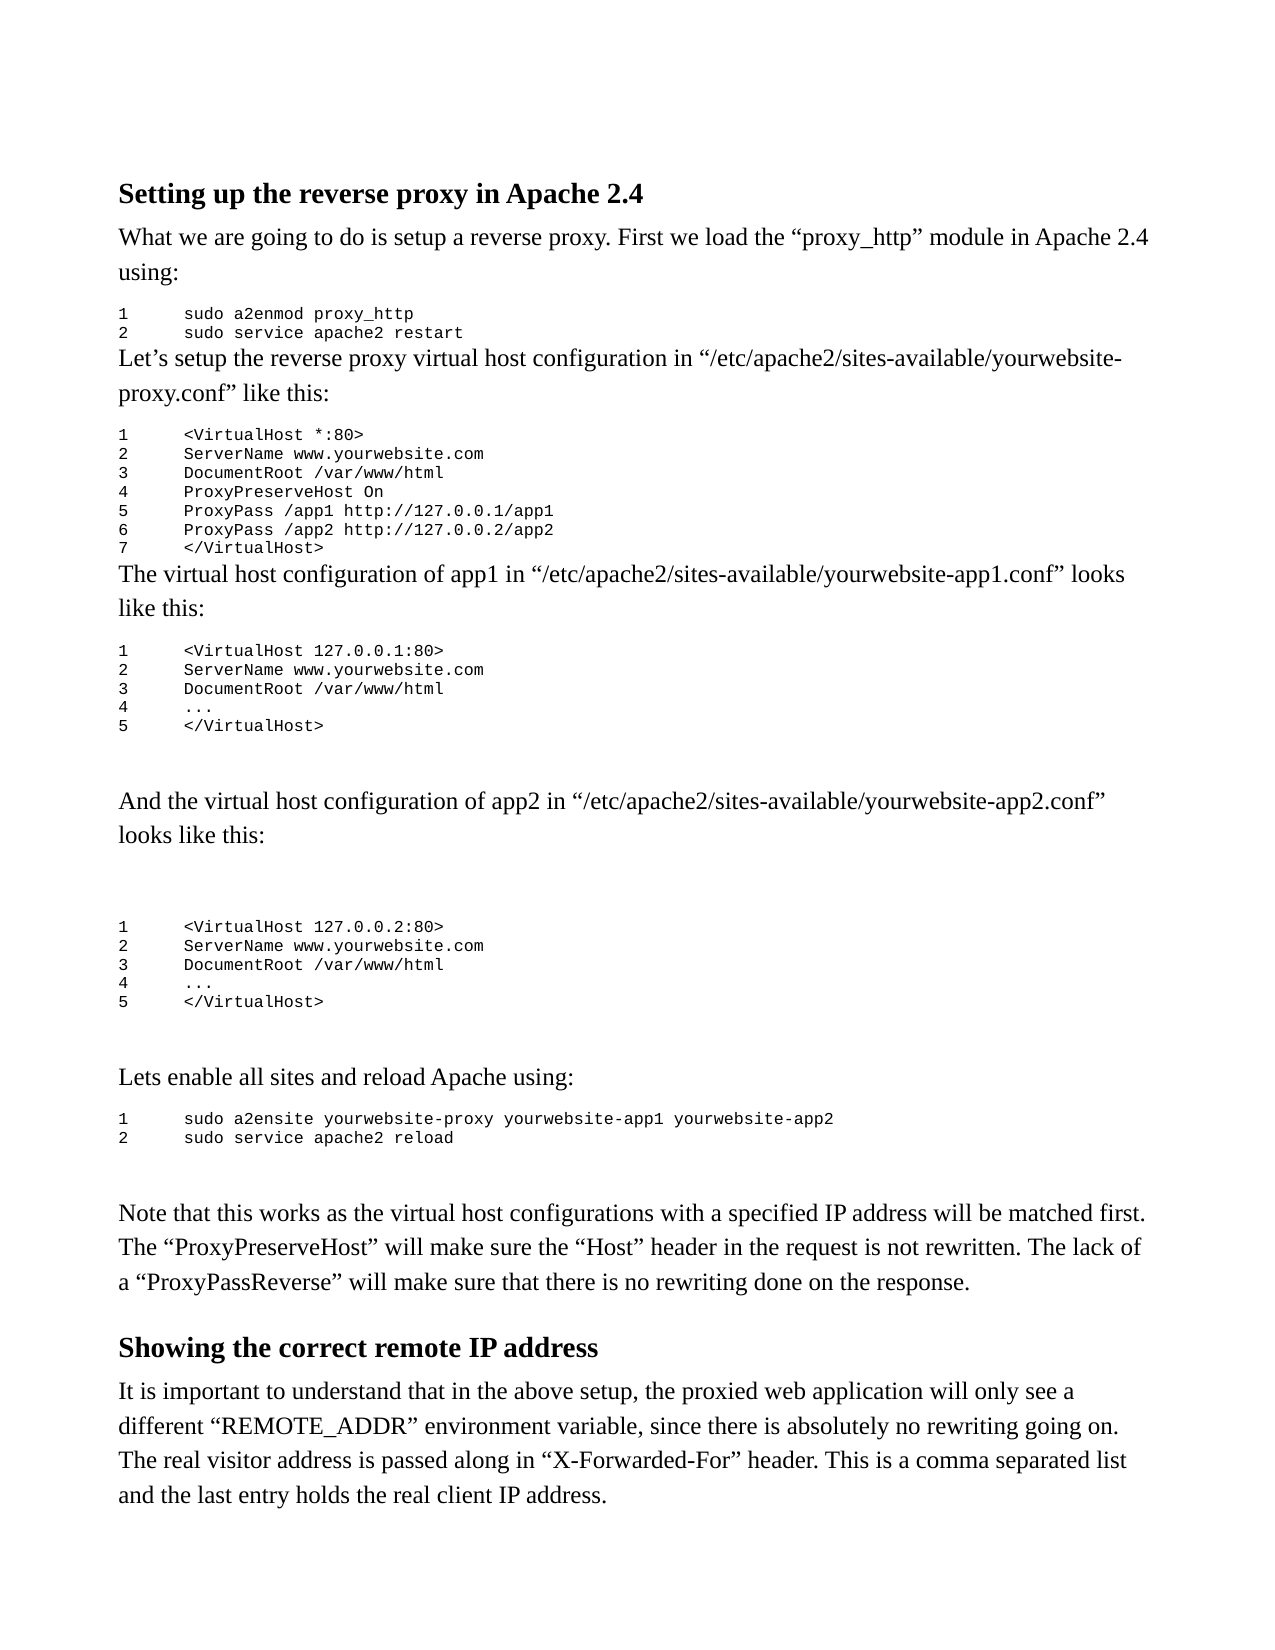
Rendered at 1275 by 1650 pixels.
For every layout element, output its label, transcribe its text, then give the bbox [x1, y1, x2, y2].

table_header 1 2 3 4 5 [118, 643, 184, 737]
table_header <VirtualHost *:80> ServerName www.yourwebsite.com DocumentRoot /var/www/html ProxyPreserveHost On ProxyPass /app1 http://127.0.0.1/app1 ProxyPass /app2 http://127.0.0.2/app2 </VirtualHost> [184, 427, 943, 559]
text What we are going to do is setup a reverse proxy. First we load the “proxy_http” module in Apache 2.4 using: [118, 222, 1157, 285]
text Note that this works as the virtual host configurations with a specified IP address will be matched first. The “ProxyPreserveHost” will make sure the “Host” header in the request is not rewritten. The lack of a “ProxyPassReverse” will make sure that there is no rewriting done on the response. [118, 1198, 1157, 1295]
subtitle Setting up the reverse proxy in Apache 2.4 [118, 176, 1157, 210]
table_header sudo a2enmod proxy_http sudo service apache2 restart [184, 306, 943, 343]
text It is important to understand that in the above setup, the proxied web application will only see a different “REMOTE_ADDR” environment variable, since there is absolutely no rewriting going on. The real visitor address is passed along in “X-Forwarded-For” header. This is a comma separated list and the last entry holds the real client IP address. [118, 1376, 1157, 1508]
table_header 1 2 3 4 5 6 7 [118, 427, 184, 559]
table_header 1 2 [118, 1111, 184, 1148]
table_header 1 2 [118, 306, 184, 343]
subtitle Showing the correct remote IP address [118, 1330, 1157, 1364]
text And the virtual host configuration of app2 in “/etc/apache2/sites-available/yourwebsite-app2.conf” looks like this: [118, 786, 1157, 849]
text Let’s setup the reverse proxy virtual host configuration in “/etc/apache2/sites-available/yourwebsite-proxy.conf” like this: [118, 343, 1157, 407]
text Lets enable all sites and reload Apache using: [118, 1062, 1157, 1091]
text The virtual host configuration of app1 in “/etc/apache2/sites-available/yourwebsite-app1.conf” looks like this: [118, 559, 1157, 622]
table_header <VirtualHost 127.0.0.1:80> ServerName www.yourwebsite.com DocumentRoot /var/www/html ... </VirtualHost> [184, 643, 943, 737]
table_header <VirtualHost 127.0.0.2:80> ServerName www.yourwebsite.com DocumentRoot /var/www/html ... </VirtualHost> [184, 919, 943, 1013]
table_header sudo a2ensite yourwebsite-proxy yourwebsite-app1 yourwebsite-app2 sudo service apache2 reload [184, 1111, 943, 1148]
table_header 1 2 3 4 5 [118, 919, 184, 1013]
